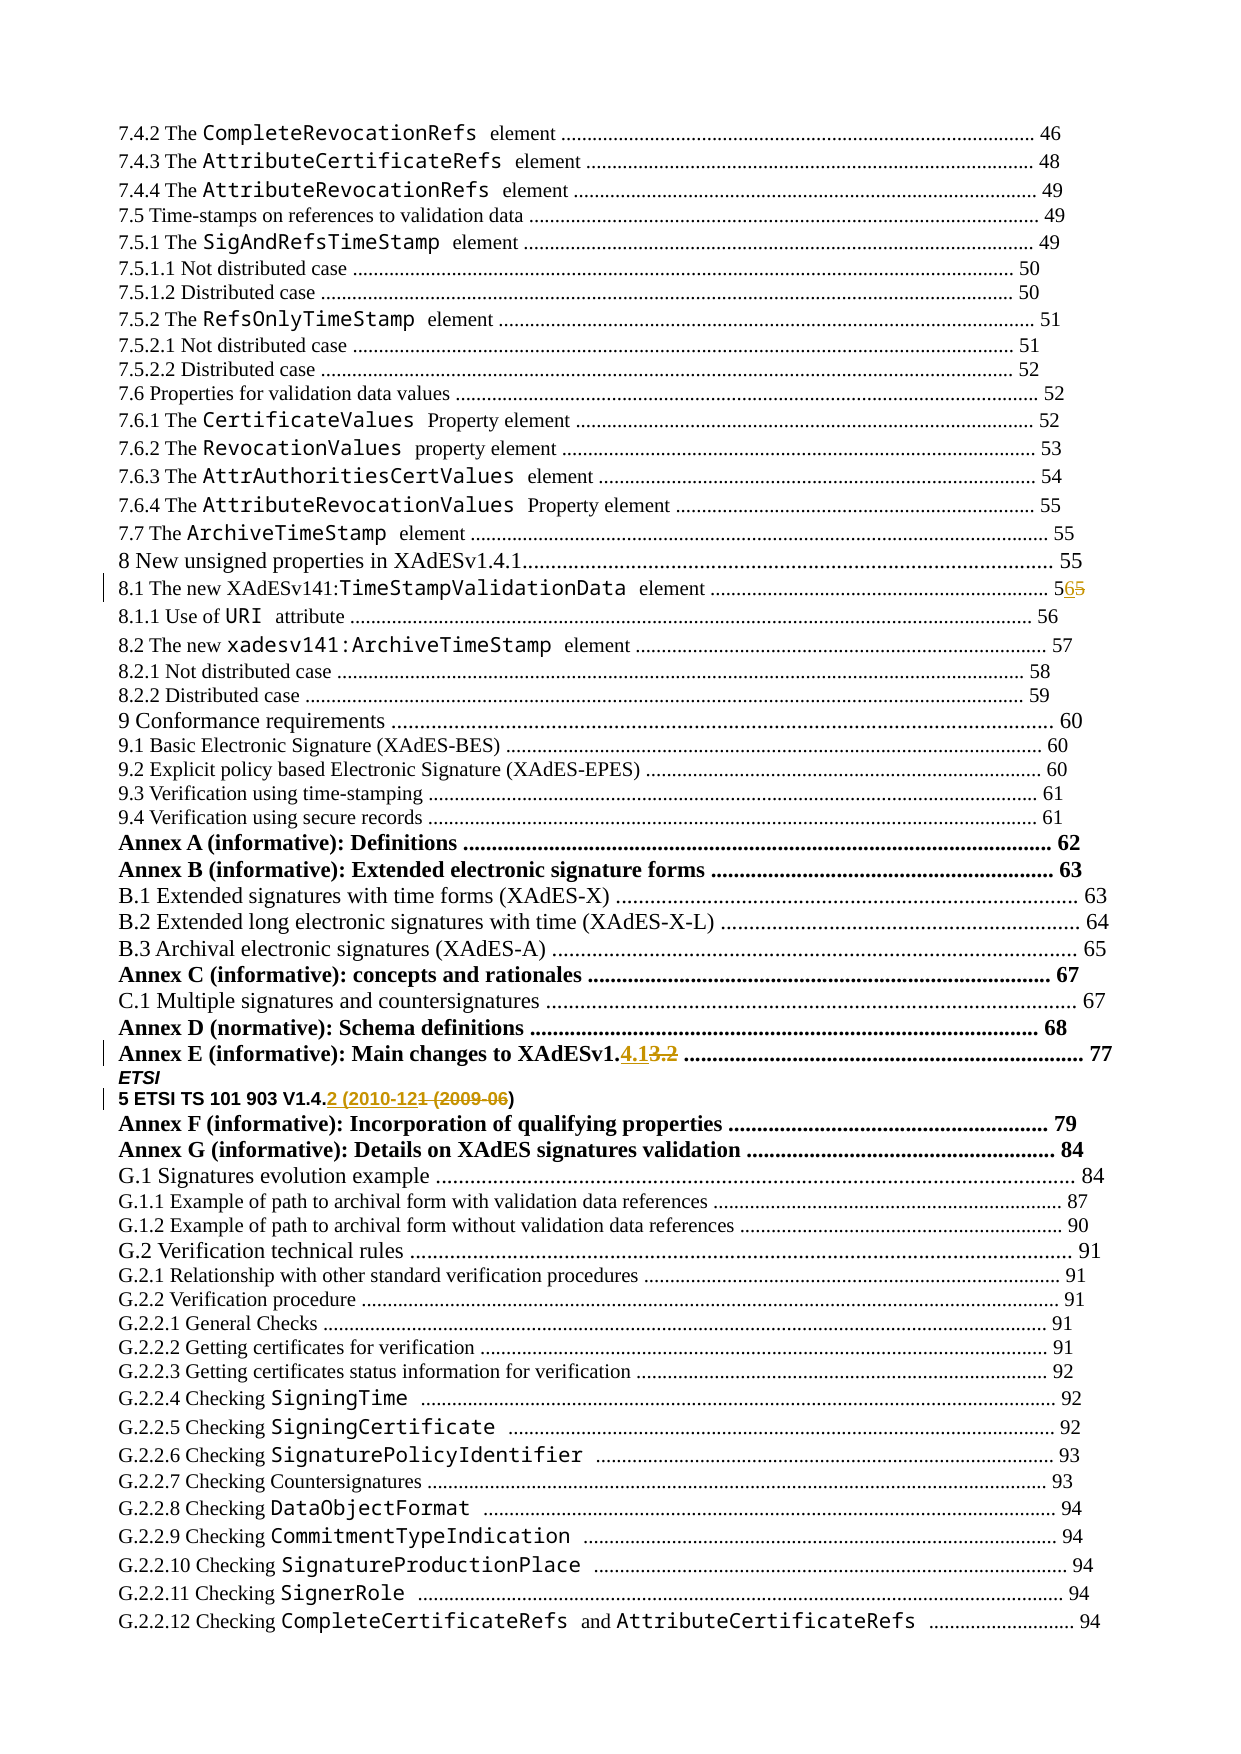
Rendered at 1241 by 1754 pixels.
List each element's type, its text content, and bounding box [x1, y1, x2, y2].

text 7.4.2 The CompleteRevocationRefs element ........................................................................................... 46 [118, 118, 1122, 147]
text G.1.2 Example of path to archival form without validation data references .............................................................. 90 [118, 1213, 1122, 1237]
text 9.3 Verification using time-stamping ..................................................................................................................... 61 [118, 781, 1122, 805]
text 8.2.2 Distributed case .......................................................................................................................................... 59 [118, 683, 1122, 707]
text B.1 Extended signatures with time forms (XAdES-X) ................................................................................. 63 [118, 882, 1122, 908]
text 9.1 Basic Electronic Signature (XAdES-BES) ....................................................................................................... 60 [118, 733, 1122, 757]
text 7.6.2 The RevocationValues property element ........................................................................................... 53 [118, 433, 1122, 462]
text 7.5.2 The RefsOnlyTimeStamp element ....................................................................................................... 51 [118, 304, 1122, 332]
text 7.5.1.2 Distributed case ..................................................................................................................................... 50 [118, 280, 1122, 304]
text G.2.2.1 General Checks ........................................................................................................................................... 91 [118, 1311, 1122, 1335]
text 9.4 Verification using secure records ..................................................................................................................... 61 [118, 805, 1122, 829]
text G.2.2.9 Checking CommitmentTypeIndication ........................................................................................... 94 [118, 1521, 1122, 1550]
text Annex D (normative): Schema definitions ......................................................................................... 68 [118, 1014, 1122, 1040]
text Annex G (informative): Details on XAdES signatures validation ...................................................... 84 [118, 1136, 1122, 1162]
text G.2.2.7 Checking Countersignatures ....................................................................................................................... 93 [118, 1469, 1122, 1493]
text Annex C (informative): concepts and rationales ................................................................................. 67 [118, 961, 1122, 987]
text Annex F (informative): Incorporation of qualifying properties ........................................................ 79 [118, 1109, 1122, 1136]
text 7.4.4 The AttributeRevocationRefs element ......................................................................................... 49 [118, 175, 1122, 203]
text 5 ETSI TS 101 903 V1.4.2 (2010-12) [118, 1088, 1122, 1109]
text 7.5.1 The SigAndRefsTimeStamp element .................................................................................................. 49 [118, 227, 1122, 256]
text G.2.2.3 Getting certificates status information for verification ............................................................................... 92 [118, 1359, 1122, 1383]
text G.2.2.11 Checking SignerRole ............................................................................................................................ 94 [118, 1578, 1122, 1607]
text 8.2.1 Not distributed case .................................................................................................................................... 58 [118, 658, 1122, 683]
text 9.2 Explicit policy based Electronic Signature (XAdES-EPES) ............................................................................ 60 [118, 757, 1122, 781]
text 8.1 The new XAdESv141:TimeStampValidationData element ................................................................. 56 [118, 573, 1122, 602]
text B.3 Archival electronic signatures (XAdES-A) ............................................................................................ 65 [118, 935, 1122, 961]
text G.1 Signatures evolution example ................................................................................................................ 84 [118, 1162, 1122, 1189]
text Annex A (informative): Definitions ....................................................................................................... 62 [118, 829, 1122, 856]
text G.2.2.2 Getting certificates for verification ............................................................................................................. 91 [118, 1335, 1122, 1359]
text C.1 Multiple signatures and countersignatures ............................................................................................. 67 [118, 987, 1122, 1014]
text 8.1.1 Use of URI attribute ................................................................................................................................... 56 [118, 602, 1122, 630]
text G.2.2.5 Checking SigningCertificate ......................................................................................................... 92 [118, 1412, 1122, 1440]
text 7.5.1.1 Not distributed case ............................................................................................................................... 50 [118, 256, 1122, 280]
text Annex B (informative): Extended electronic signature forms ............................................................ 63 [118, 856, 1122, 882]
text Annex E (informative): Main changes to XAdESv1.4.1 ...................................................................... 77 [118, 1040, 1122, 1066]
text 7.4.3 The AttributeCertificateRefs element ...................................................................................... 48 [118, 147, 1122, 175]
text 7.6 Properties for validation data values ................................................................................................................ 52 [118, 381, 1122, 405]
text G.2.2.4 Checking SigningTime .......................................................................................................................... 92 [118, 1383, 1122, 1412]
text 7.5 Time-stamps on references to validation data .................................................................................................. 49 [118, 203, 1122, 227]
text G.2.2.10 Checking SignatureProductionPlace ........................................................................................... 94 [118, 1550, 1122, 1578]
text G.2 Verification technical rules .................................................................................................................... 91 [118, 1237, 1122, 1263]
text 7.5.2.2 Distributed case ..................................................................................................................................... 52 [118, 357, 1122, 381]
text G.2.1 Relationship with other standard verification procedures ................................................................................ 91 [118, 1263, 1122, 1287]
text 7.6.1 The CertificateValues Property element ........................................................................................ 52 [118, 405, 1122, 433]
text G.2.2 Verification procedure ...................................................................................................................................... 91 [118, 1287, 1122, 1311]
text 8.2 The new xadesv141:ArchiveTimeStamp element ............................................................................... 57 [118, 630, 1122, 658]
text B.2 Extended long electronic signatures with time (XAdES-X-L) ............................................................... 64 [118, 908, 1122, 935]
text G.2.2.6 Checking SignaturePolicyIdentifier ........................................................................................ 93 [118, 1440, 1122, 1469]
text 7.6.4 The AttributeRevocationValues Property element ..................................................................... 55 [118, 490, 1122, 518]
text 9 Conformance requirements .................................................................................................................... 60 [118, 707, 1122, 733]
text ETSI [118, 1066, 1122, 1088]
text G.2.2.12 Checking CompleteCertificateRefs and AttributeCertificateRefs ............................ 94 [118, 1607, 1122, 1635]
text 8 New unsigned properties in XAdESv1.4.1............................................................................................. 55 [118, 547, 1122, 573]
text 7.5.2.1 Not distributed case ............................................................................................................................... 51 [118, 332, 1122, 357]
text 7.6.3 The AttrAuthoritiesCertValues element .................................................................................... 54 [118, 462, 1122, 490]
text 7.7 The ArchiveTimeStamp element ............................................................................................................... 55 [118, 518, 1122, 547]
text G.2.2.8 Checking DataObjectFormat .............................................................................................................. 94 [118, 1493, 1122, 1521]
text G.1.1 Example of path to archival form with validation data references ................................................................... 87 [118, 1189, 1122, 1213]
